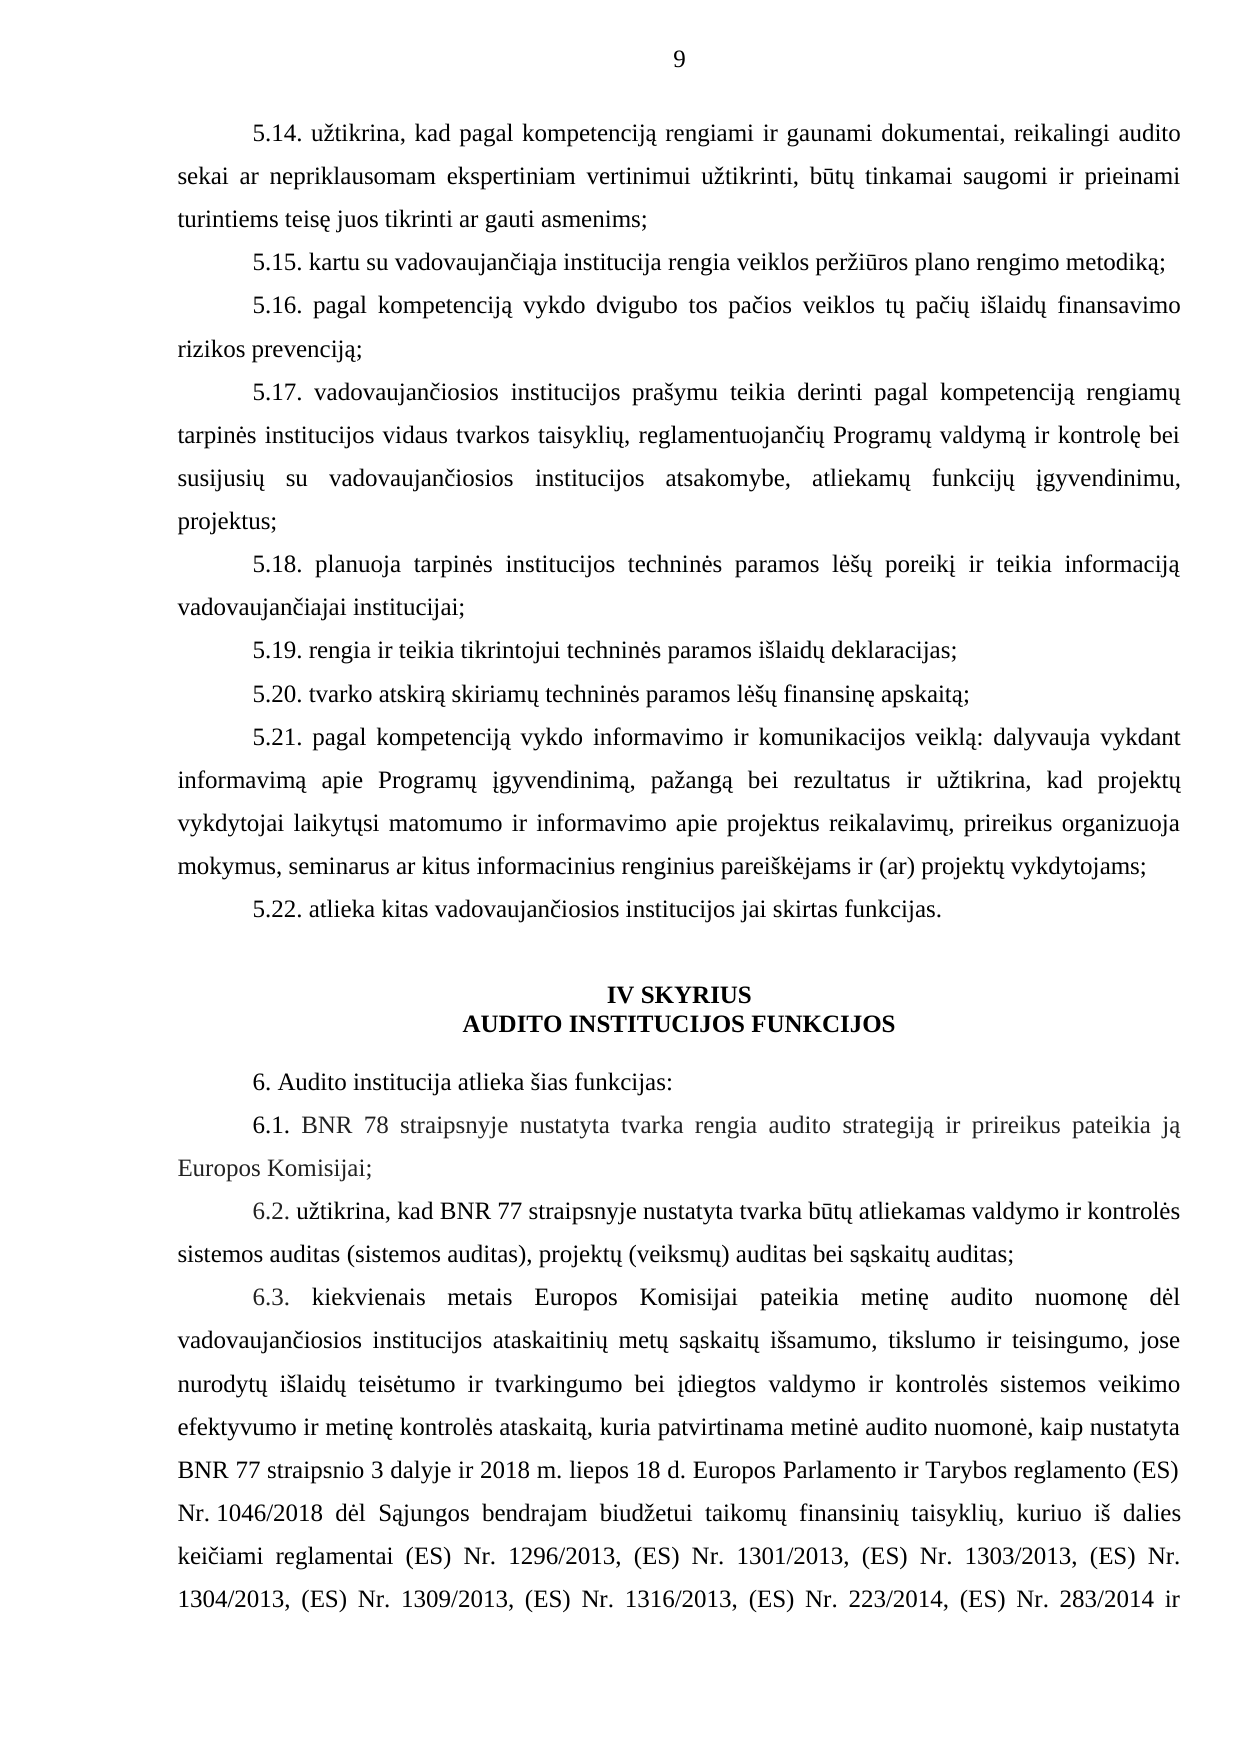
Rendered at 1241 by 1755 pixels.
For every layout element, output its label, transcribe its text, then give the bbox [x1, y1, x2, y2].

text 5.14. užtikrina, kad pagal kompetenciją rengiami ir gaunami dokumentai, reikalingi audito sekai ar nepriklausomam ekspertiniam vertinimui užtikrinti, būtų tinkamai saugomi ir prieinami turintiems teisę juos tikrinti ar gauti asmenims; [177, 118, 1181, 233]
text 6.2. užtikrina, kad BNR 77 straipsnyje nustatyta tvarka būtų atliekamas valdymo ir kontrolės sistemos auditas (sistemos auditas), projektų (veiksmų) auditas bei sąskaitų auditas; [177, 1196, 1181, 1268]
text 6.1. BNR 78 straipsnyje nustatyta tvarka rengia audito strategiją ir prireikus pateikia ją Europos Komisijai; [177, 1110, 1181, 1182]
text 6. Audito institucija atlieka šias funkcijas: [177, 1067, 1181, 1096]
text 6.3. kiekvienais metais Europos Komisijai pateikia metinę audito nuomonę dėl vadovaujančiosios institucijos ataskaitinių metų sąskaitų išsamumo, tikslumo ir teisingumo, jose nurodytų išlaidų teisėtumo ir tvarkingumo bei įdiegtos valdymo ir kontrolės sistemos veikimo efektyvumo ir metinę kontrolės ataskaitą, kuria patvirtinama metinė audito nuomonė, kaip nustatyta BNR 77 straipsnio 3 dalyje ir 2018 m. liepos 18 d. Europos Parlamento ir Tarybos reglamento (ES) Nr. 1046/2018 dėl Sąjungos bendrajam biudžetui taikomų finansinių taisyklių, kuriuo iš dalies keičiami reglamentai (ES) Nr. 1296/2013, (ES) Nr. 1301/2013, (ES) Nr. 1303/2013, (ES) Nr. 1304/2013, (ES) Nr. 1309/2013, (ES) Nr. 1316/2013, (ES) Nr. 223/2014, (ES) Nr. 283/2014 ir [177, 1282, 1181, 1613]
text 5.20. tvarko atskirą skiriamų techninės paramos lėšų finansinę apskaitą; [177, 679, 1181, 707]
text IV SKYRIUS [177, 981, 1181, 1009]
text 5.17. vadovaujančiosios institucijos prašymu teikia derinti pagal kompetenciją rengiamų tarpinės institucijos vidaus tvarkos taisyklių, reglamentuojančių Programų valdymą ir kontrolę bei susijusių su vadovaujančiosios institucijos atsakomybe, atliekamų funkcijų įgyvendinimu, projektus; [177, 377, 1181, 535]
text 5.19. rengia ir teikia tikrintojui techninės paramos išlaidų deklaracijas; [177, 636, 1181, 664]
text 5.21. pagal kompetenciją vykdo informavimo ir komunikacijos veiklą: dalyvauja vykdant informavimą apie Programų įgyvendinimą, pažangą bei rezultatus ir užtikrina, kad projektų vykdytojai laikytųsi matomumo ir informavimo apie projektus reikalavimų, prireikus organizuoja mokymus, seminarus ar kitus informacinius renginius pareiškėjams ir (ar) projektų vykdytojams; [177, 722, 1181, 880]
text 5.22. atlieka kitas vadovaujančiosios institucijos jai skirtas funkcijas. [177, 894, 1181, 923]
text 5.18. planuoja tarpinės institucijos techninės paramos lėšų poreikį ir teikia informaciją vadovaujančiajai institucijai; [177, 549, 1181, 621]
text AUDITO INSTITUCIJOS FUNKCIJOS [177, 1009, 1181, 1038]
text 5.15. kartu su vadovaujančiąja institucija rengia veiklos peržiūros plano rengimo metodiką; [177, 247, 1181, 276]
text 5.16. pagal kompetenciją vykdo dvigubo tos pačios veiklos tų pačių išlaidų finansavimo rizikos prevenciją; [177, 291, 1181, 362]
